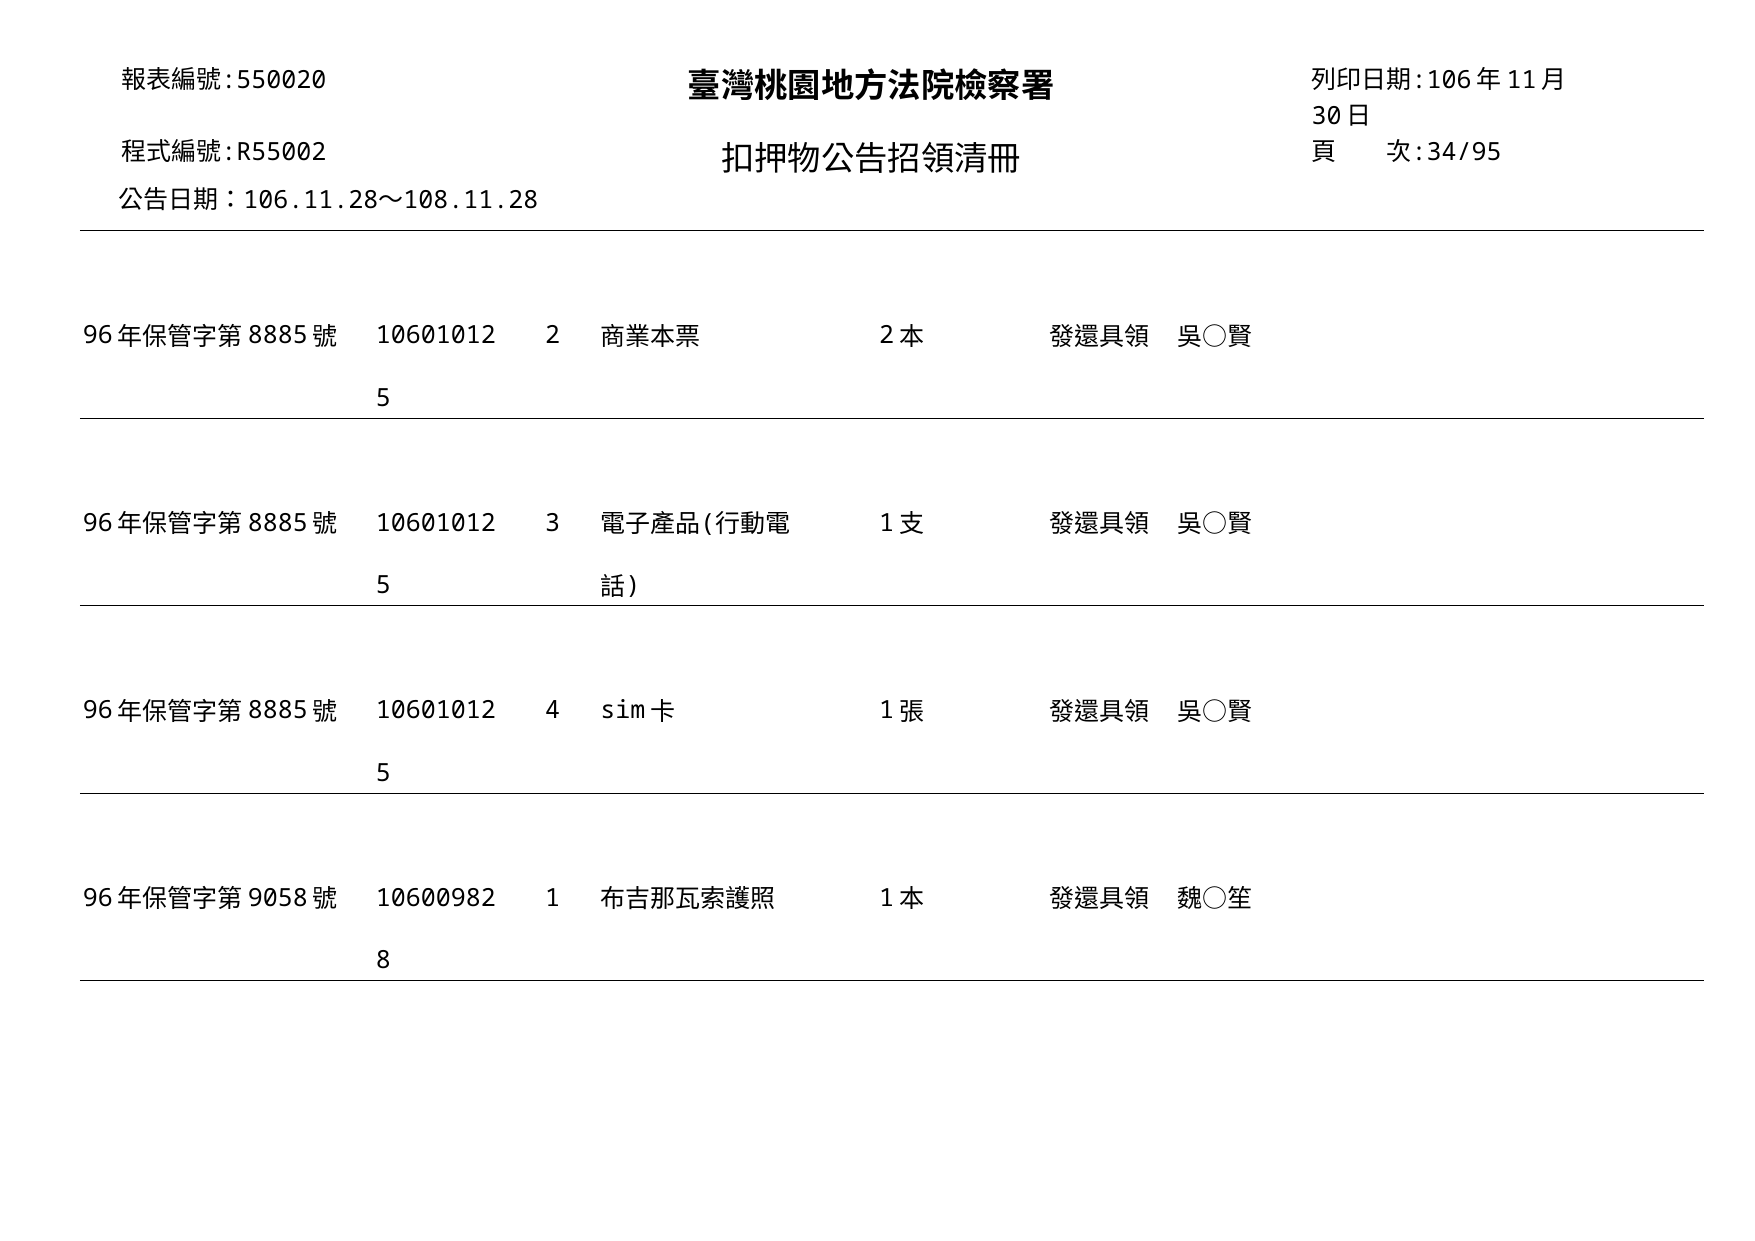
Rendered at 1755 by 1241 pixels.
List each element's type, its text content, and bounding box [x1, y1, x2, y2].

table_cell 2本 [808, 231, 927, 417]
table_cell 1支 [808, 419, 927, 605]
table_cell 1 [507, 794, 597, 980]
table_cell [1575, 606, 1704, 792]
table_cell 吳○賢 [1175, 419, 1317, 605]
table_cell [1317, 419, 1575, 605]
table_cell 布吉那瓦索護照 [597, 794, 807, 980]
table_cell 發還具領 [1046, 231, 1175, 417]
table_cell [1317, 231, 1575, 417]
table_cell 1本 [808, 794, 927, 980]
table_cell [1317, 606, 1575, 792]
table_cell 106009828 [373, 794, 507, 980]
table_cell sim卡 [597, 606, 807, 792]
table_cell [1575, 231, 1704, 417]
table_cell 魏○笙 [1175, 794, 1317, 980]
table_cell 106010125 [373, 606, 507, 792]
table_cell 2 [507, 231, 597, 417]
table_cell 96年保管字第8885號 [80, 419, 373, 605]
table_cell [927, 794, 1046, 980]
table_cell 1張 [808, 606, 927, 792]
table_cell 96年保管字第8885號 [80, 606, 373, 792]
table_cell 4 [507, 606, 597, 792]
table_cell 106010125 [373, 231, 507, 417]
table_cell 96年保管字第9058號 [80, 794, 373, 980]
table_cell 96年保管字第8885號 [80, 231, 373, 417]
table_cell [1575, 419, 1704, 605]
table_cell 電子產品(行動電話) [597, 419, 807, 605]
table_cell [1575, 794, 1704, 980]
table_cell [927, 231, 1046, 417]
table_cell 發還具領 [1046, 419, 1175, 605]
table_cell [927, 606, 1046, 792]
table_cell 吳○賢 [1175, 231, 1317, 417]
table_cell 發還具領 [1046, 606, 1175, 792]
table_cell [927, 419, 1046, 605]
table_cell 106010125 [373, 419, 507, 605]
table_cell 發還具領 [1046, 794, 1175, 980]
table_cell 商業本票 [597, 231, 807, 417]
table_cell 3 [507, 419, 597, 605]
table_cell 吳○賢 [1175, 606, 1317, 792]
table_cell [1317, 794, 1575, 980]
